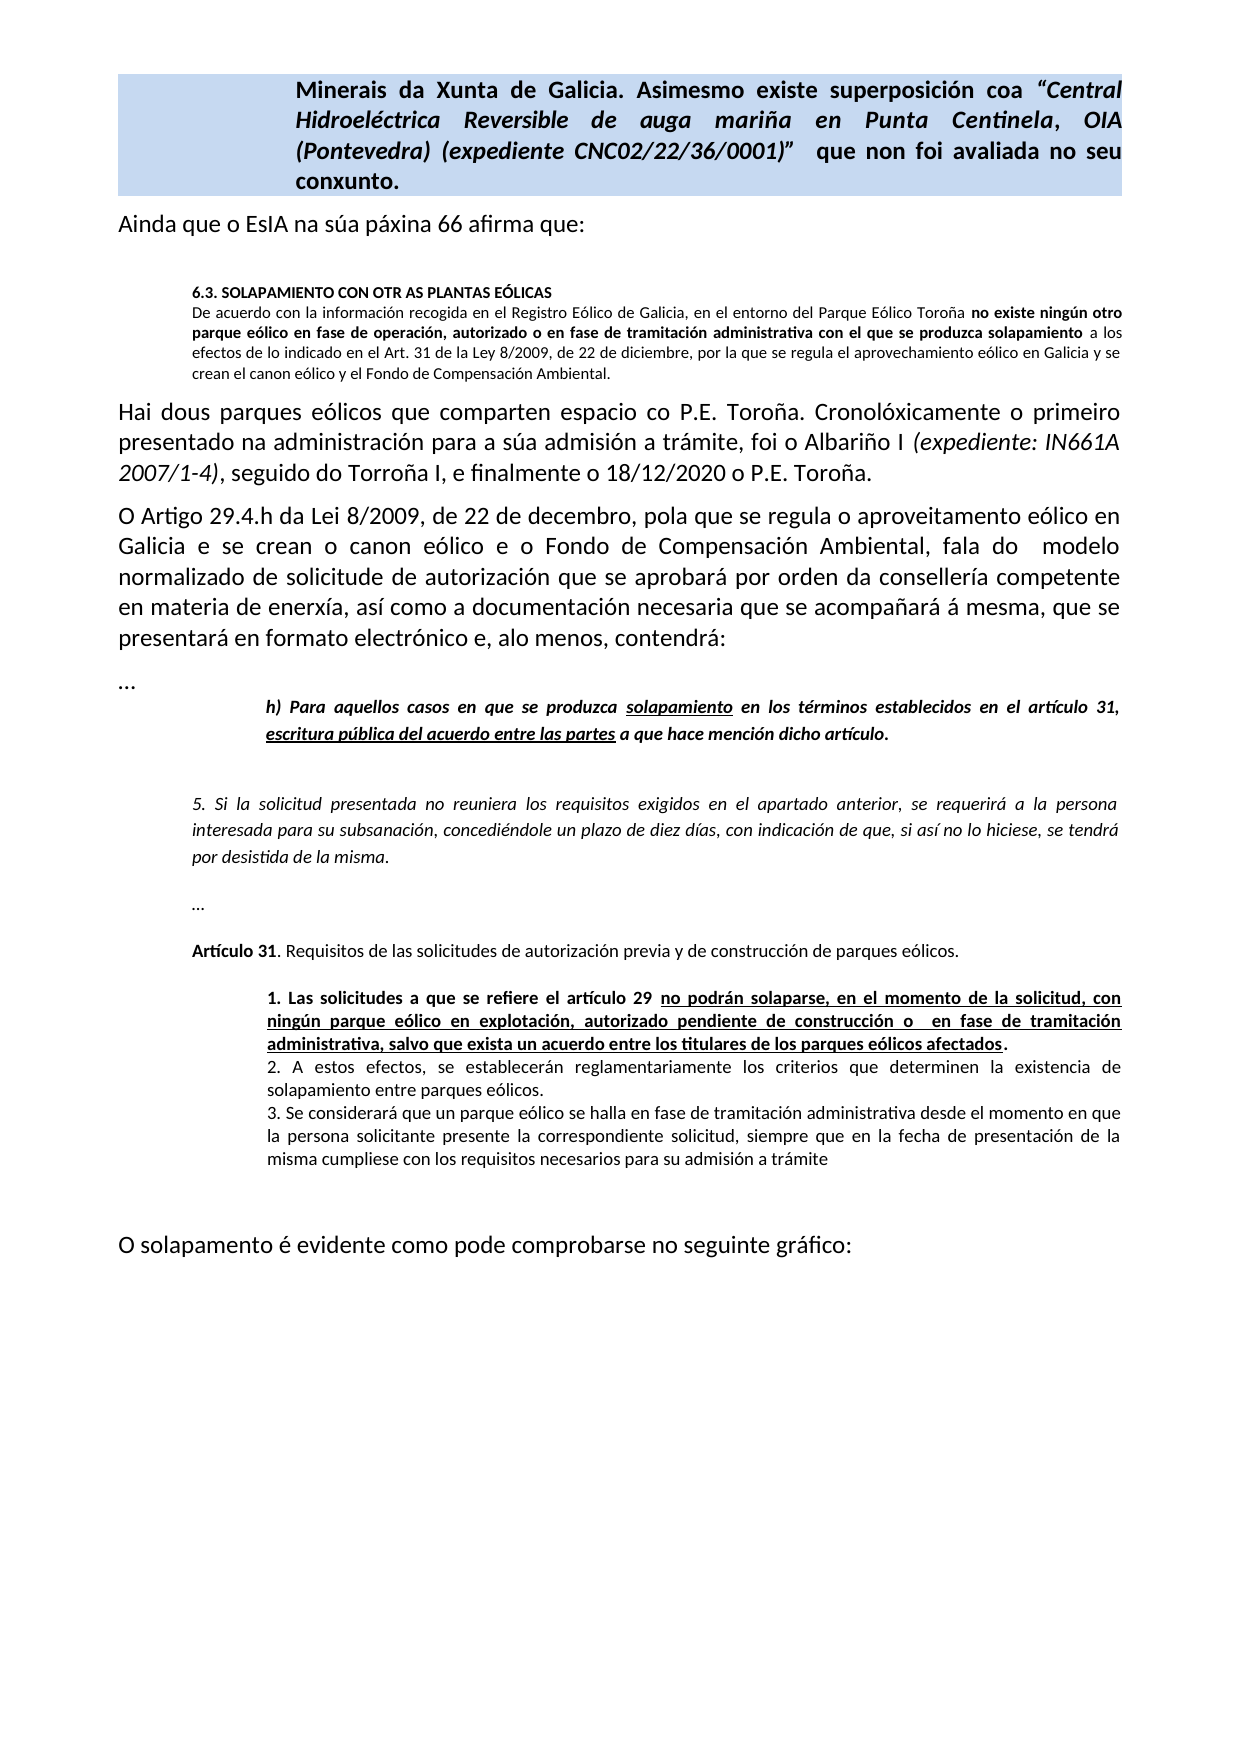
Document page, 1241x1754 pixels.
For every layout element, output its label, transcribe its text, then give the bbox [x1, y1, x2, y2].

text 5. Si la solicitud presentada no reuniera los requisitos exigidos en el apartado anterior, se requerirá a la persona interesada para su subsanación, concediéndole un plazo de diez días, con indicación de que, si así no lo hiciese, se tendrá por desistida de la misma. [192, 792, 1122, 868]
text Minerais da Xunta de Galicia. Asimesmo existe superposición coa “Central Hidroeléctrica Reversible de auga mariña en Punta Centinela, OIA (Pontevedra) (expediente CNC02/22/36/0001)” que non foi avaliada no seu conxunto. [118, 74, 1122, 196]
text De acuerdo con la información recogida en el Registro Eólico de Galicia, en el entorno del Parque Eólico Toroña no existe ningún otro parque eólico en fase de operación, autorizado o en fase de tramitación administrativa con el que se produzca solapamiento a los efectos de lo indicado en el Art. 31 de la Ley 8/2009, de 22 de diciembre, por la que se regula el aprovechamiento eólico en Galicia y se crean el canon eólico y el Fondo de Compensación Ambiental. [192, 302, 1122, 383]
text Hai dous parques eólicos que comparten espacio co P.E. Toroña. Cronolóxicamente o primeiro presentado na administración para a súa admisión a trámite, foi o Albariño I (expediente: IN661A 2007/1-4), seguido do Torroña I, e finalmente o 18/12/2020 o P.E. Toroña. [118, 396, 1122, 487]
text O Artigo 29.4.h da Lei 8/2009, de 22 de decembro, pola que se regula o aproveitamento eólico en Galicia e se crean o canon eólico e o Fondo de Compensación Ambiental, fala do modelo normalizado de solicitude de autorización que se aprobará por orden da consellería competente en materia de enerxía, así como a documentación necesaria que se acompañará á mesma, que se presentará en formato electrónico e, alo menos, contendrá: [118, 500, 1122, 653]
text … [118, 665, 1122, 696]
text O solapamento é evidente como pode comprobarse no seguinte gráfico: [118, 1229, 1122, 1260]
list 3. Se considerará que un parque eólico se halla en fase de tramitación administrativa desde el momento en que la persona solicitante presente la correspondiente solicitud, siempre que en la fecha de presentación de la misma cumpliese con los requisitos necesarios para su admisión a trámite [267, 1101, 1122, 1170]
text 6.3. SOLAPAMIENTO CON OTR AS PLANTAS EÓLICAS [192, 282, 1122, 302]
text h) Para aquellos casos en que se produzca solapamiento en los términos establecidos en el artículo 31, escritura pública del acuerdo entre las partes a que hace mención dicho artículo. [266, 696, 1122, 745]
list 2. A estos efectos, se establecerán reglamentariamente los criterios que determinen la existencia de solapamiento entre parques eólicos. [267, 1055, 1122, 1101]
list 1. Las solicitudes a que se refiere el artículo 29 no podrán solaparse, en el momento de la solicitud, con ningún parque eólico en explotación, autorizado pendiente de construcción o en fase de tramitación [267, 986, 1122, 1029]
list administrativa, salvo que exista un acuerdo entre los titulares de los parques eólicos afectados. [267, 1030, 1122, 1055]
text Artículo 31. Requisitos de las solicitudes de autorización previa y de construcción de parques eólicos. [192, 939, 1122, 962]
text Ainda que o EsIA na súa páxina 66 afirma que: [118, 208, 1122, 239]
text … [192, 892, 1122, 915]
